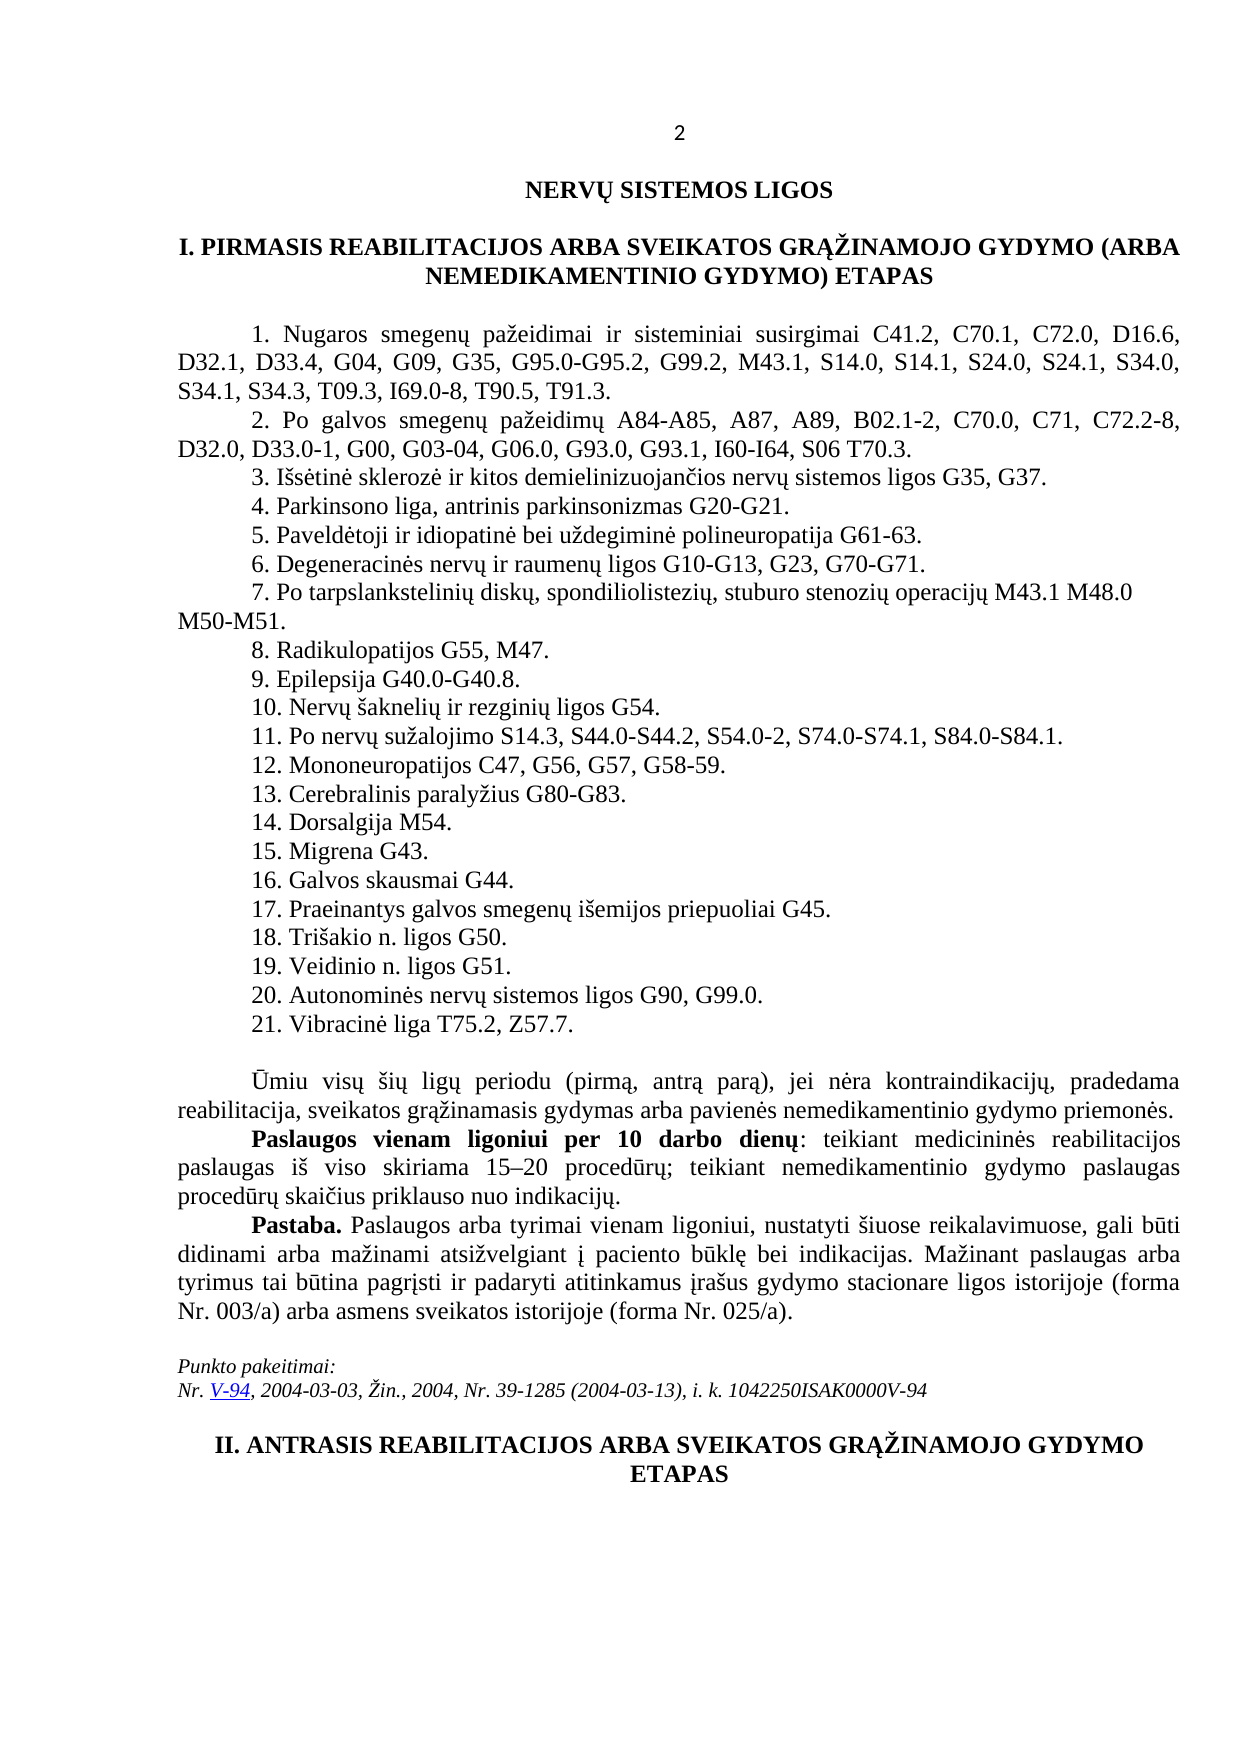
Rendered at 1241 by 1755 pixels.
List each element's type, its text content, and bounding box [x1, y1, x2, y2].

text 2. Po galvos smegenų pažeidimų A84-A85, A87, A89, B02.1-2, C70.0, C71, C72.2-8, D32.0, D33.0-1, G00, G03-04, G06.0, G93.0, G93.1, I60-I64, S06 T70.3. [177, 405, 1181, 462]
text 10. Nervų šaknelių ir rezginių ligos G54. [177, 692, 1181, 721]
text 11. Po nervų sužalojimo S14.3, S44.0-S44.2, S54.0-2, S74.0-S74.1, S84.0-S84.1. [177, 721, 1181, 750]
text 9. Epilepsija G40.0-G40.8. [177, 664, 1181, 692]
text 7. Po tarpslankstelinių diskų, spondiliolistezių, stuburo stenozių operacijų M43.1 M48.0 M50-M51. [177, 577, 1181, 635]
text Paslaugos vienam ligoniui per 10 darbo dienų: teikiant medicininės reabilitacijos paslaugas iš viso skiriama 15–20 procedūrų; teikiant nemedikamentinio gydymo paslaugas procedūrų skaičius priklauso nuo indikacijų. [177, 1124, 1181, 1210]
text 19. Veidinio n. ligos G51. [177, 951, 1181, 980]
text II. ANTRASIS REABILITACIJOS arba Sveikatos Grąžinamojo Gydymo ETAPAS [177, 1431, 1181, 1488]
text 5. Paveldėtoji ir idiopatinė bei uždegiminė polineuropatija G61-63. [177, 520, 1181, 549]
text Nr. V-94, 2004-03-03, Žin., 2004, Nr. 39-1285 (2004-03-13), i. k. 1042250ISAK0000V-94 [177, 1378, 1181, 1402]
text Ūmiu visų šių ligų periodu (pirmą, antrą parą), jei nėra kontraindikacijų, pradedama reabilitacija, sveikatos grąžinamasis gydymas arba pavienės nemedikamentinio gydymo priemonės. [177, 1066, 1181, 1124]
text 20. Autonominės nervų sistemos ligos G90, G99.0. [177, 980, 1181, 1009]
text 21. Vibracinė liga T75.2, Z57.7. [177, 1009, 1181, 1037]
text 14. Dorsalgija M54. [177, 807, 1181, 836]
text 6. Degeneracinės nervų ir raumenų ligos G10-G13, G23, G70-G71. [177, 549, 1181, 577]
text I. PIRMASIS REABILITACIJOS arba Sveikatos Grąžinamojo Gydymo (arba nemedikamentinio gydymo) ETAPAS [177, 232, 1181, 290]
text NERVŲ SISTEMOS LIGOS [177, 175, 1181, 204]
text 15. Migrena G43. [177, 836, 1181, 865]
text 1. Nugaros smegenų pažeidimai ir sisteminiai susirgimai C41.2, C70.1, C72.0, D16.6, D32.1, D33.4, G04, G09, G35, G95.0-G95.2, G99.2, M43.1, S14.0, S14.1, S24.0, S24.1, S34.0, S34.1, S34.3, T09.3, I69.0-8, T90.5, T91.3. [177, 319, 1181, 405]
text 17. Praeinantys galvos smegenų išemijos priepuoliai G45. [177, 894, 1181, 922]
text 12. Mononeuropatijos C47, G56, G57, G58-59. [177, 750, 1181, 779]
text Pastaba. Paslaugos arba tyrimai vienam ligoniui, nustatyti šiuose reikalavimuose, gali būti didinami arba mažinami atsižvelgiant į paciento būklę bei indikacijas. Mažinant paslaugas arba tyrimus tai būtina pagrįsti ir padaryti atitinkamus įrašus gydymo stacionare ligos istorijoje (forma Nr. 003/a) arba asmens sveikatos istorijoje (forma Nr. 025/a). [177, 1210, 1181, 1325]
text 8. Radikulopatijos G55, M47. [177, 635, 1181, 664]
text 4. Parkinsono liga, antrinis parkinsonizmas G20-G21. [177, 491, 1181, 520]
text 18. Trišakio n. ligos G50. [177, 922, 1181, 951]
text Punkto pakeitimai: [177, 1354, 1181, 1378]
text 3. Išsėtinė sklerozė ir kitos demielinizuojančios nervų sistemos ligos G35, G37. [177, 462, 1181, 491]
text 16. Galvos skausmai G44. [177, 865, 1181, 894]
text 13. Cerebralinis paralyžius G80-G83. [177, 779, 1181, 807]
